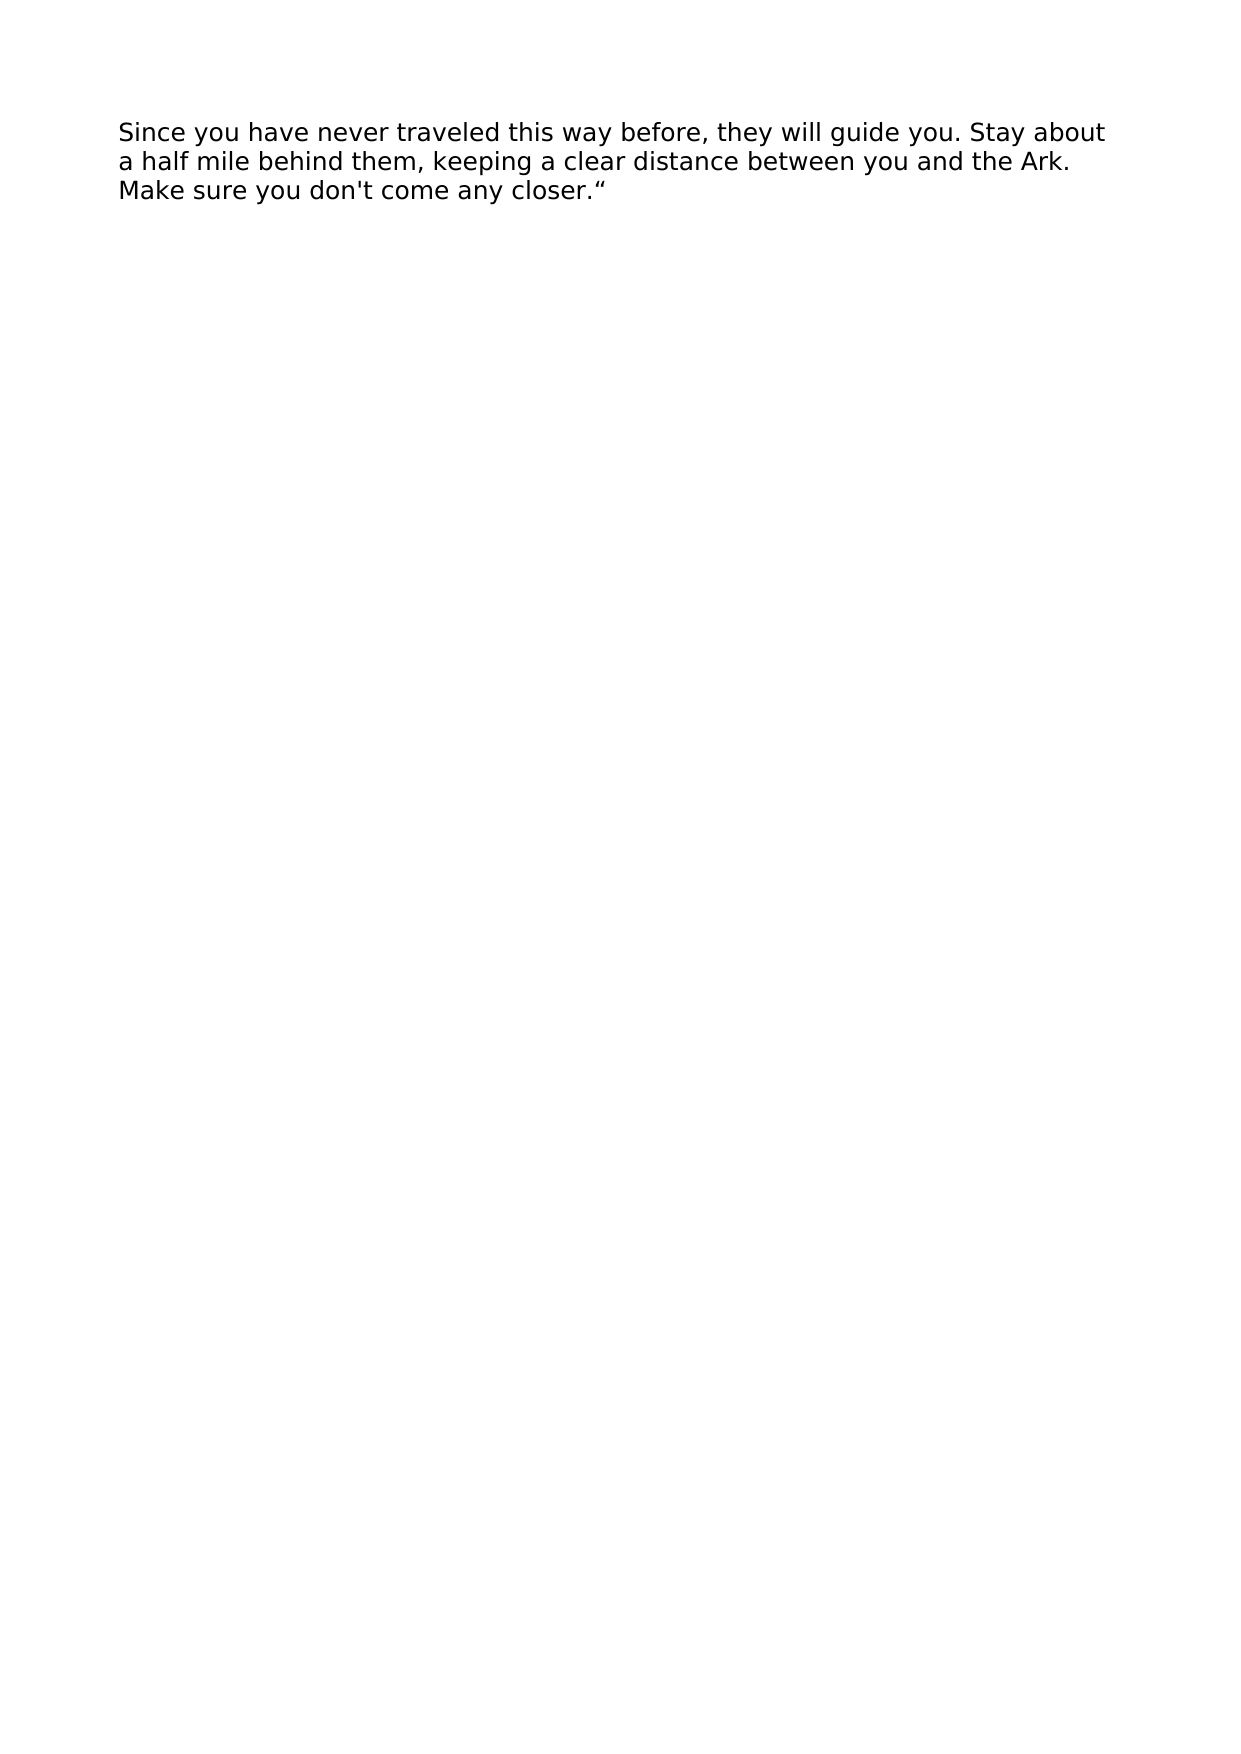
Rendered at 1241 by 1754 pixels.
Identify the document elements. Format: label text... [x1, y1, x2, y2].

text Since you have never traveled this way before, they will guide you. Stay about a half mile behind them, keeping a clear distance between you and the Ark. Make sure you don't come any closer.“ [118, 118, 1122, 206]
